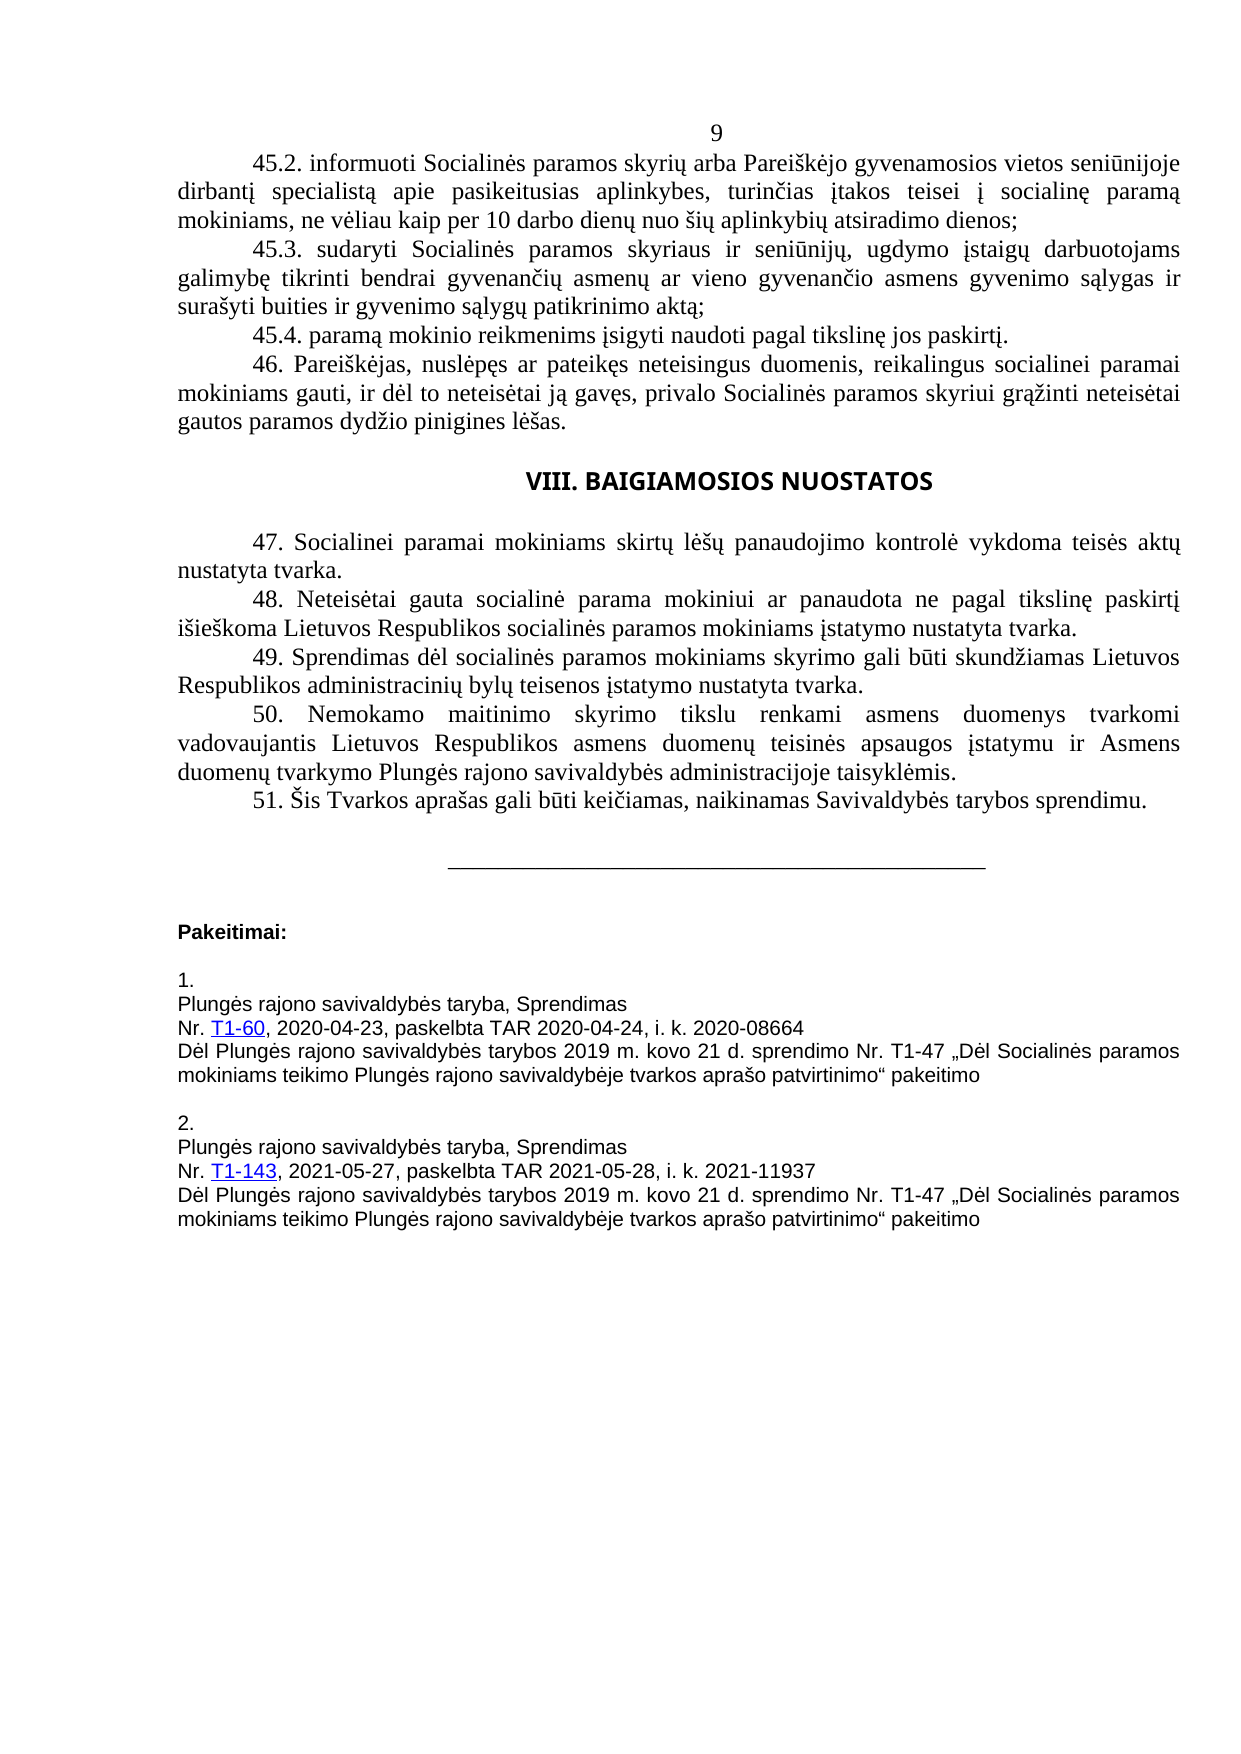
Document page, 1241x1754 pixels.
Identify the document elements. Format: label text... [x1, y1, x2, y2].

text 46. Pareiškėjas, nuslėpęs ar pateikęs neteisingus duomenis, reikalingus socialinei paramai mokiniams gauti, ir dėl to neteisėtai ją gavęs, privalo Socialinės paramos skyriui grąžinti neteisėtai gautos paramos dydžio pinigines lėšas. [177, 349, 1181, 435]
text 45.4. paramą mokinio reikmenims įsigyti naudoti pagal tikslinę jos paskirtį. [177, 320, 1181, 349]
text 51. Šis Tvarkos aprašas gali būti keičiamas, naikinamas Savivaldybės tarybos sprendimu. [177, 785, 1181, 814]
text 47. Socialinei paramai mokiniams skirtų lėšų panaudojimo kontrolė vykdoma teisės aktų nustatyta tvarka. [177, 527, 1181, 584]
text ___________________________________________ [177, 843, 1181, 872]
text Pakeitimai: [177, 919, 1181, 943]
text 2. [177, 1111, 1181, 1135]
text Plungės rajono savivaldybės taryba, Sprendimas [177, 991, 1181, 1015]
text Nr. T1-60, 2020-04-23, paskelbta TAR 2020-04-24, i. k. 2020-08664 [177, 1015, 1181, 1039]
text VIII. BAIGIAMOSIOS NUOSTATOS [177, 464, 1181, 498]
text 50. Nemokamo maitinimo skyrimo tikslu renkami asmens duomenys tvarkomi vadovaujantis Lietuvos Respublikos asmens duomenų teisinės apsaugos įstatymu ir Asmens duomenų tvarkymo Plungės rajono savivaldybės administracijoje taisyklėmis. [177, 699, 1181, 785]
text 49. Sprendimas dėl socialinės paramos mokiniams skyrimo gali būti skundžiamas Lietuvos Respublikos administracinių bylų teisenos įstatymo nustatyta tvarka. [177, 642, 1181, 699]
text Dėl Plungės rajono savivaldybės tarybos 2019 m. kovo 21 d. sprendimo Nr. T1-47 „Dėl Socialinės paramos mokiniams teikimo Plungės rajono savivaldybėje tvarkos aprašo patvirtinimo“ pakeitimo [177, 1039, 1181, 1087]
text Nr. T1-143, 2021-05-27, paskelbta TAR 2021-05-28, i. k. 2021-11937 [177, 1159, 1181, 1183]
text Dėl Plungės rajono savivaldybės tarybos 2019 m. kovo 21 d. sprendimo Nr. T1-47 „Dėl Socialinės paramos mokiniams teikimo Plungės rajono savivaldybėje tvarkos aprašo patvirtinimo“ pakeitimo [177, 1183, 1181, 1231]
text Plungės rajono savivaldybės taryba, Sprendimas [177, 1135, 1181, 1159]
text 48. Neteisėtai gauta socialinė parama mokiniui ar panaudota ne pagal tikslinę paskirtį išieškoma Lietuvos Respublikos socialinės paramos mokiniams įstatymo nustatyta tvarka. [177, 584, 1181, 642]
text 45.2. informuoti Socialinės paramos skyrių arba Pareiškėjo gyvenamosios vietos seniūnijoje dirbantį specialistą apie pasikeitusias aplinkybes, turinčias įtakos teisei į socialinę paramą mokiniams, ne vėliau kaip per 10 darbo dienų nuo šių aplinkybių atsiradimo dienos; [177, 148, 1181, 234]
text 1. [177, 967, 1181, 991]
text 45.3. sudaryti Socialinės paramos skyriaus ir seniūnijų, ugdymo įstaigų darbuotojams galimybę tikrinti bendrai gyvenančių asmenų ar vieno gyvenančio asmens gyvenimo sąlygas ir surašyti buities ir gyvenimo sąlygų patikrinimo aktą; [177, 234, 1181, 320]
